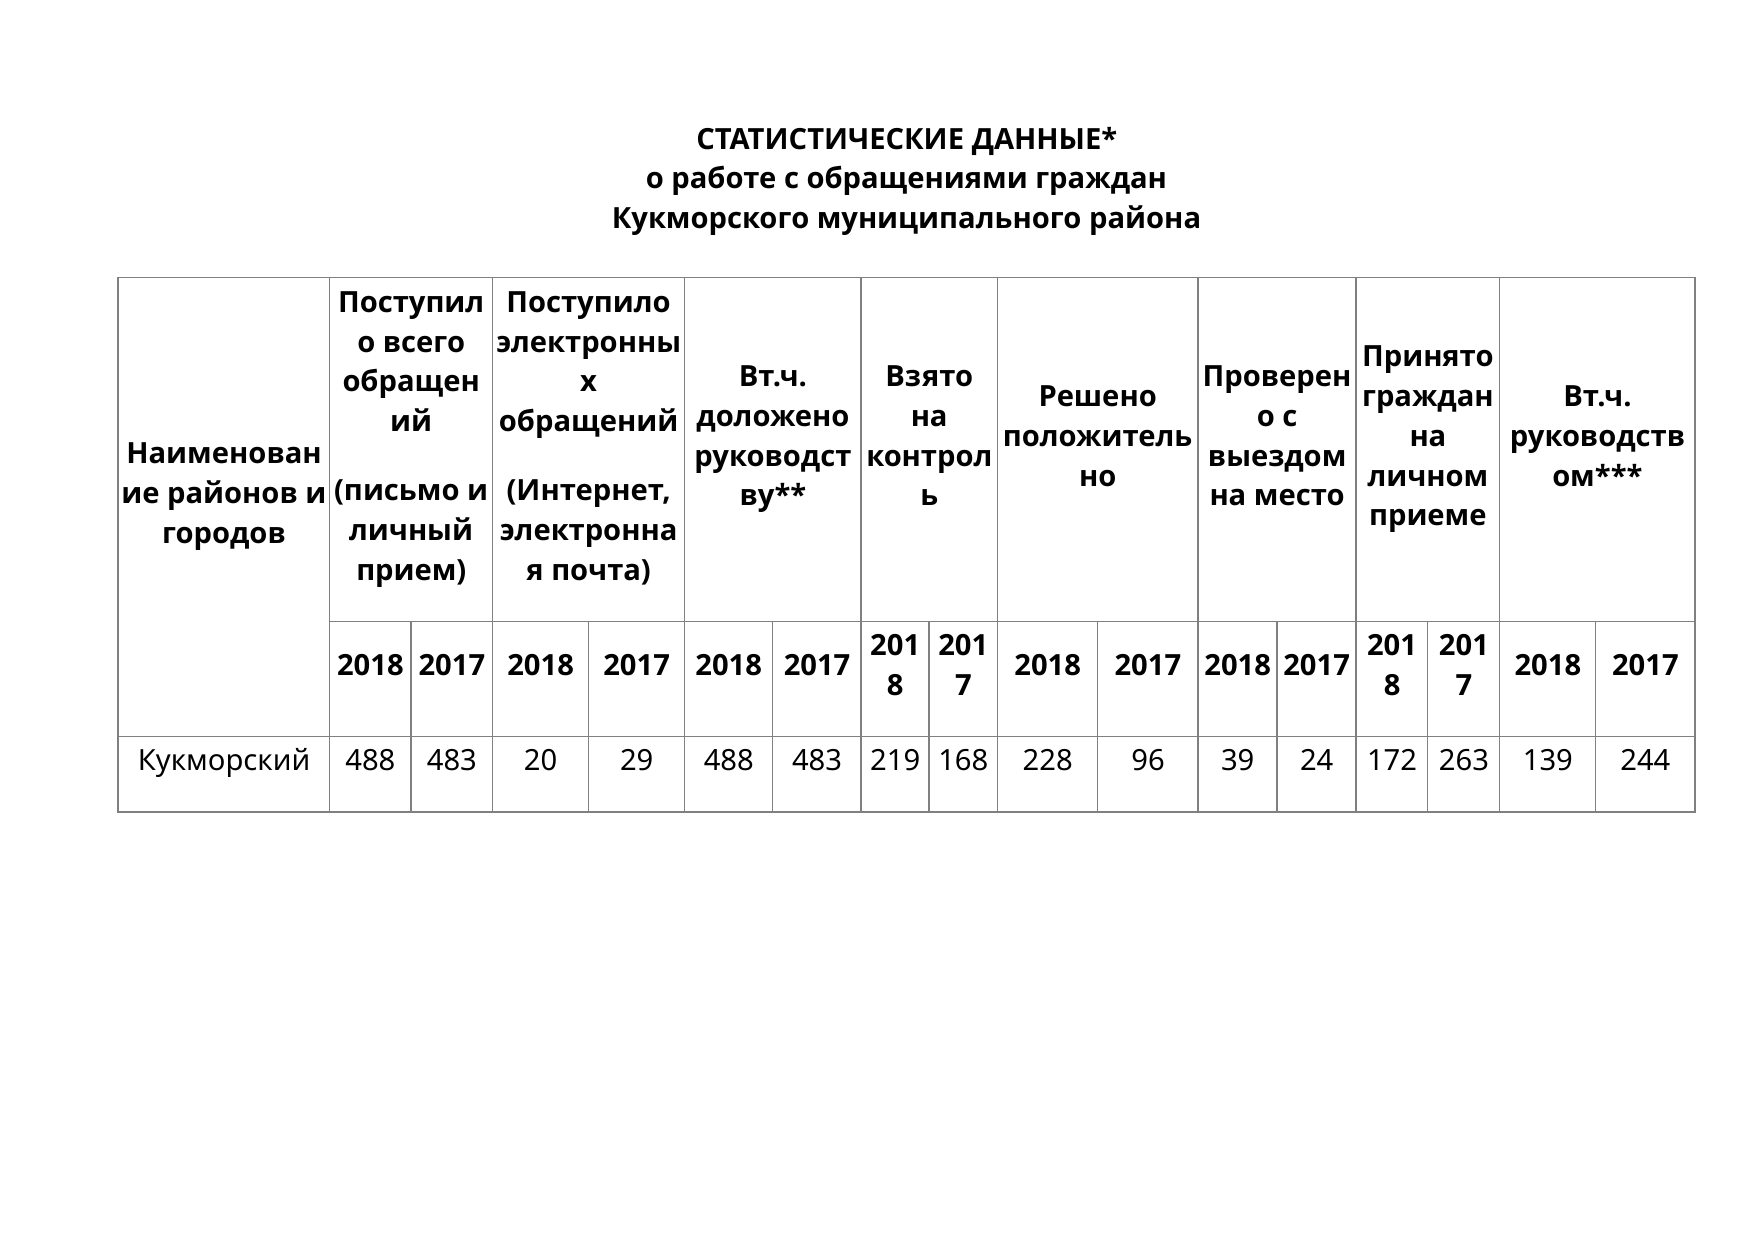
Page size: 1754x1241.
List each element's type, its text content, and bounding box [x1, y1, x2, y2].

table_cell 24 [1278, 737, 1355, 811]
table_cell Кукморский [119, 737, 329, 811]
table_cell 2018 [862, 622, 928, 736]
table_cell 488 [685, 737, 772, 811]
table_header Решено положительно [998, 278, 1197, 621]
table_cell 96 [1098, 737, 1197, 811]
table_cell 483 [412, 737, 492, 811]
table_cell 2018 [1199, 622, 1276, 736]
table_cell 2017 [930, 622, 997, 736]
table_header Поступило всего обращений (письмо и личный прием) [330, 278, 492, 621]
table_cell 2017 [1278, 622, 1355, 736]
table_header Взято на контроль [862, 278, 997, 621]
text Кукморского муниципального района [118, 197, 1695, 237]
text СТАТИСТИЧЕСКИЕ ДАННЫЕ* [118, 118, 1695, 158]
table_cell 2018 [998, 622, 1097, 736]
table_cell 2018 [330, 622, 410, 736]
table_cell 29 [589, 737, 684, 811]
table_cell 168 [930, 737, 997, 811]
table_header Вт.ч. руководством*** [1500, 278, 1694, 621]
table_cell 228 [998, 737, 1097, 811]
table_cell 2017 [1596, 622, 1694, 736]
table_cell 2018 [493, 622, 588, 736]
table_cell 2017 [1098, 622, 1197, 736]
table_cell 488 [330, 737, 410, 811]
table_cell 2017 [1428, 622, 1499, 736]
text о работе с обращениями граждан [118, 158, 1695, 197]
table_cell 263 [1428, 737, 1499, 811]
table_header Принято граждан на личном приеме [1357, 278, 1499, 621]
table_header Проверено с выездом на место [1199, 278, 1355, 621]
table_header Наименование районов и городов [119, 278, 329, 736]
table_cell 244 [1596, 737, 1694, 811]
table_cell 2018 [1357, 622, 1427, 736]
table_cell 39 [1199, 737, 1276, 811]
table_cell 219 [862, 737, 928, 811]
table_header Поступило электронных обращений (Интернет, электронная почта) [493, 278, 684, 621]
table_cell 2017 [412, 622, 492, 736]
table_cell 2017 [589, 622, 684, 736]
table_cell 2018 [1500, 622, 1595, 736]
table_cell 139 [1500, 737, 1595, 811]
table_cell 20 [493, 737, 588, 811]
table_cell 2018 [685, 622, 772, 736]
table_header Вт.ч. доложено руководству** [685, 278, 860, 621]
table_cell 483 [773, 737, 860, 811]
table_cell 2017 [773, 622, 860, 736]
table_cell 172 [1357, 737, 1427, 811]
